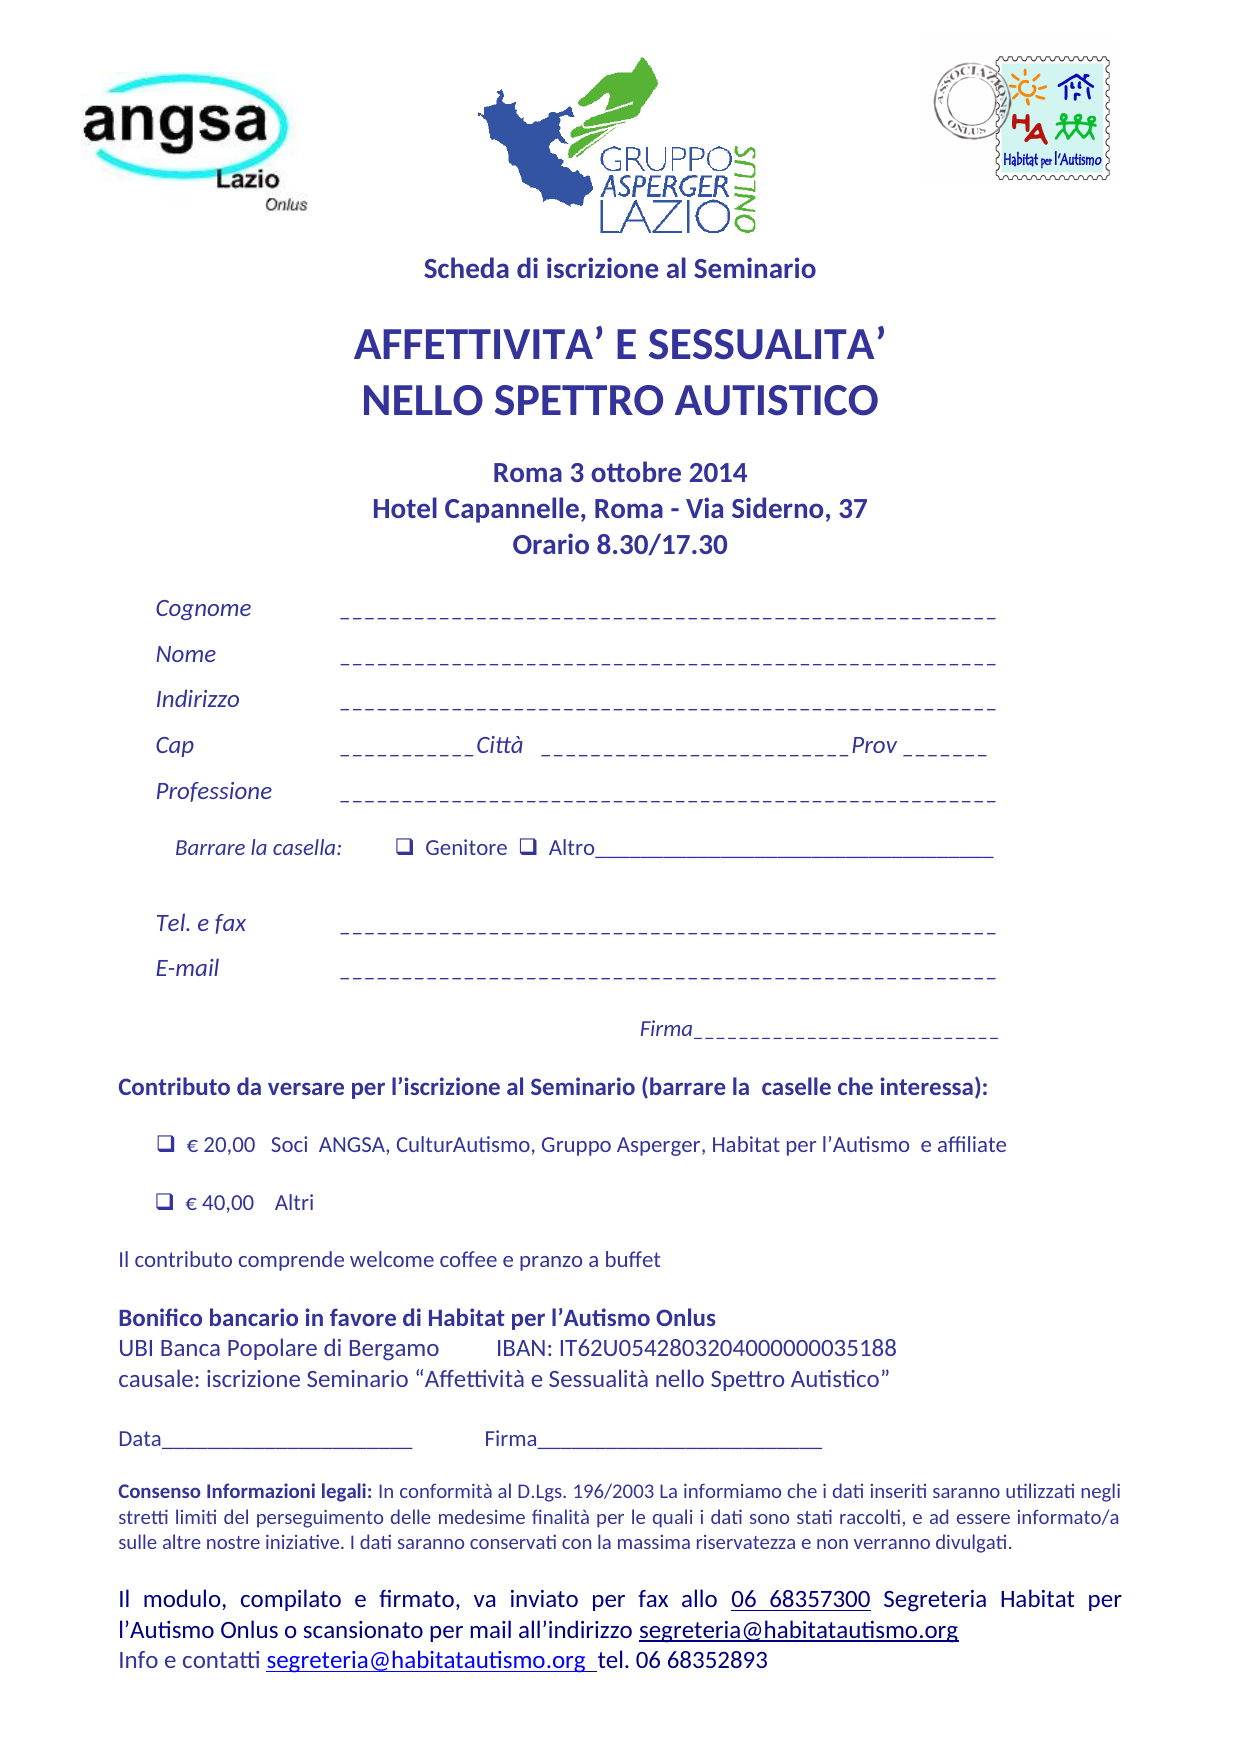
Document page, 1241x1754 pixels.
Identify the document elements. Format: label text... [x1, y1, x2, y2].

text NELLO SPETTRO AUTISTICO [118, 371, 1122, 427]
text Cap ___________Città _________________________Prov _______ [155, 729, 1125, 760]
text Tel. e fax _____________________________________________________ [155, 907, 1125, 937]
text Contributo da versare per l’iscrizione al Seminario (barrare la caselle che interessa): [118, 1071, 1033, 1101]
text Firma___________________________ [155, 1014, 1125, 1042]
picture [924, 35, 1115, 185]
text Indirizzo _____________________________________________________ [155, 683, 1125, 714]
text causale: iscrizione Seminario “Affettività e Sessualità nello Spettro Autistico” [118, 1363, 1122, 1394]
text AFFETTIVITA’ E SESSUALITA’ [118, 315, 1122, 371]
text q € 20,00 Soci ANGSA, CulturAutismo, Gruppo Asperger, Habitat per l’Autismo e affiliate [156, 1131, 1037, 1158]
text UBI Banca Popolare di Bergamo IBAN: IT62U0542803204000000035188 [118, 1333, 1122, 1363]
text Orario 8.30/17.30 [118, 526, 1122, 561]
text Data______________________ Firma_________________________ [118, 1424, 825, 1452]
text Nome _____________________________________________________ [155, 638, 1125, 668]
text Roma 3 ottobre 2014 [118, 454, 1122, 490]
text Info e contatti segreteria@habitatautismo.org tel. 06 68352893 [118, 1644, 1123, 1675]
text Hotel Capannelle, Roma - Via Siderno, 37 [118, 490, 1122, 526]
picture [80, 72, 325, 212]
text E-mail _____________________________________________________ [155, 953, 1125, 983]
text Il modulo, compilato e firmato, va inviato per fax allo 06 68357300 Segreteria Habitat per l’Autismo Onlus o scansionato per mail all’indirizzo segreteria@habitatautismo.org [118, 1583, 1122, 1644]
text Barrare la casella: q Genitore q Altro___________________________________ [118, 833, 1123, 861]
text Professione _____________________________________________________ [155, 775, 1125, 805]
text q € 40,00 Altri [118, 1188, 1123, 1216]
text Il contributo comprende welcome coffee e pranzo a buffet [118, 1245, 1123, 1273]
subtitle Scheda di iscrizione al Seminario [118, 250, 1122, 286]
text Cognome _____________________________________________________ [155, 592, 1125, 622]
text Consenso Informazioni legali: In conformità al D.Lgs. 196/2003 La informiamo che i dati inseriti saranno utilizzati negli stretti limiti del perseguimento delle medesime finalità per le quali i dati sono stati raccolti, e ad essere informato/a sulle altre nostre iniziative. I dati saranno conservati con la massima riservatezza e non verranno divulgati. [118, 1478, 1122, 1555]
text Bonifico bancario in favore di Habitat per l’Autismo Onlus [118, 1302, 1122, 1333]
